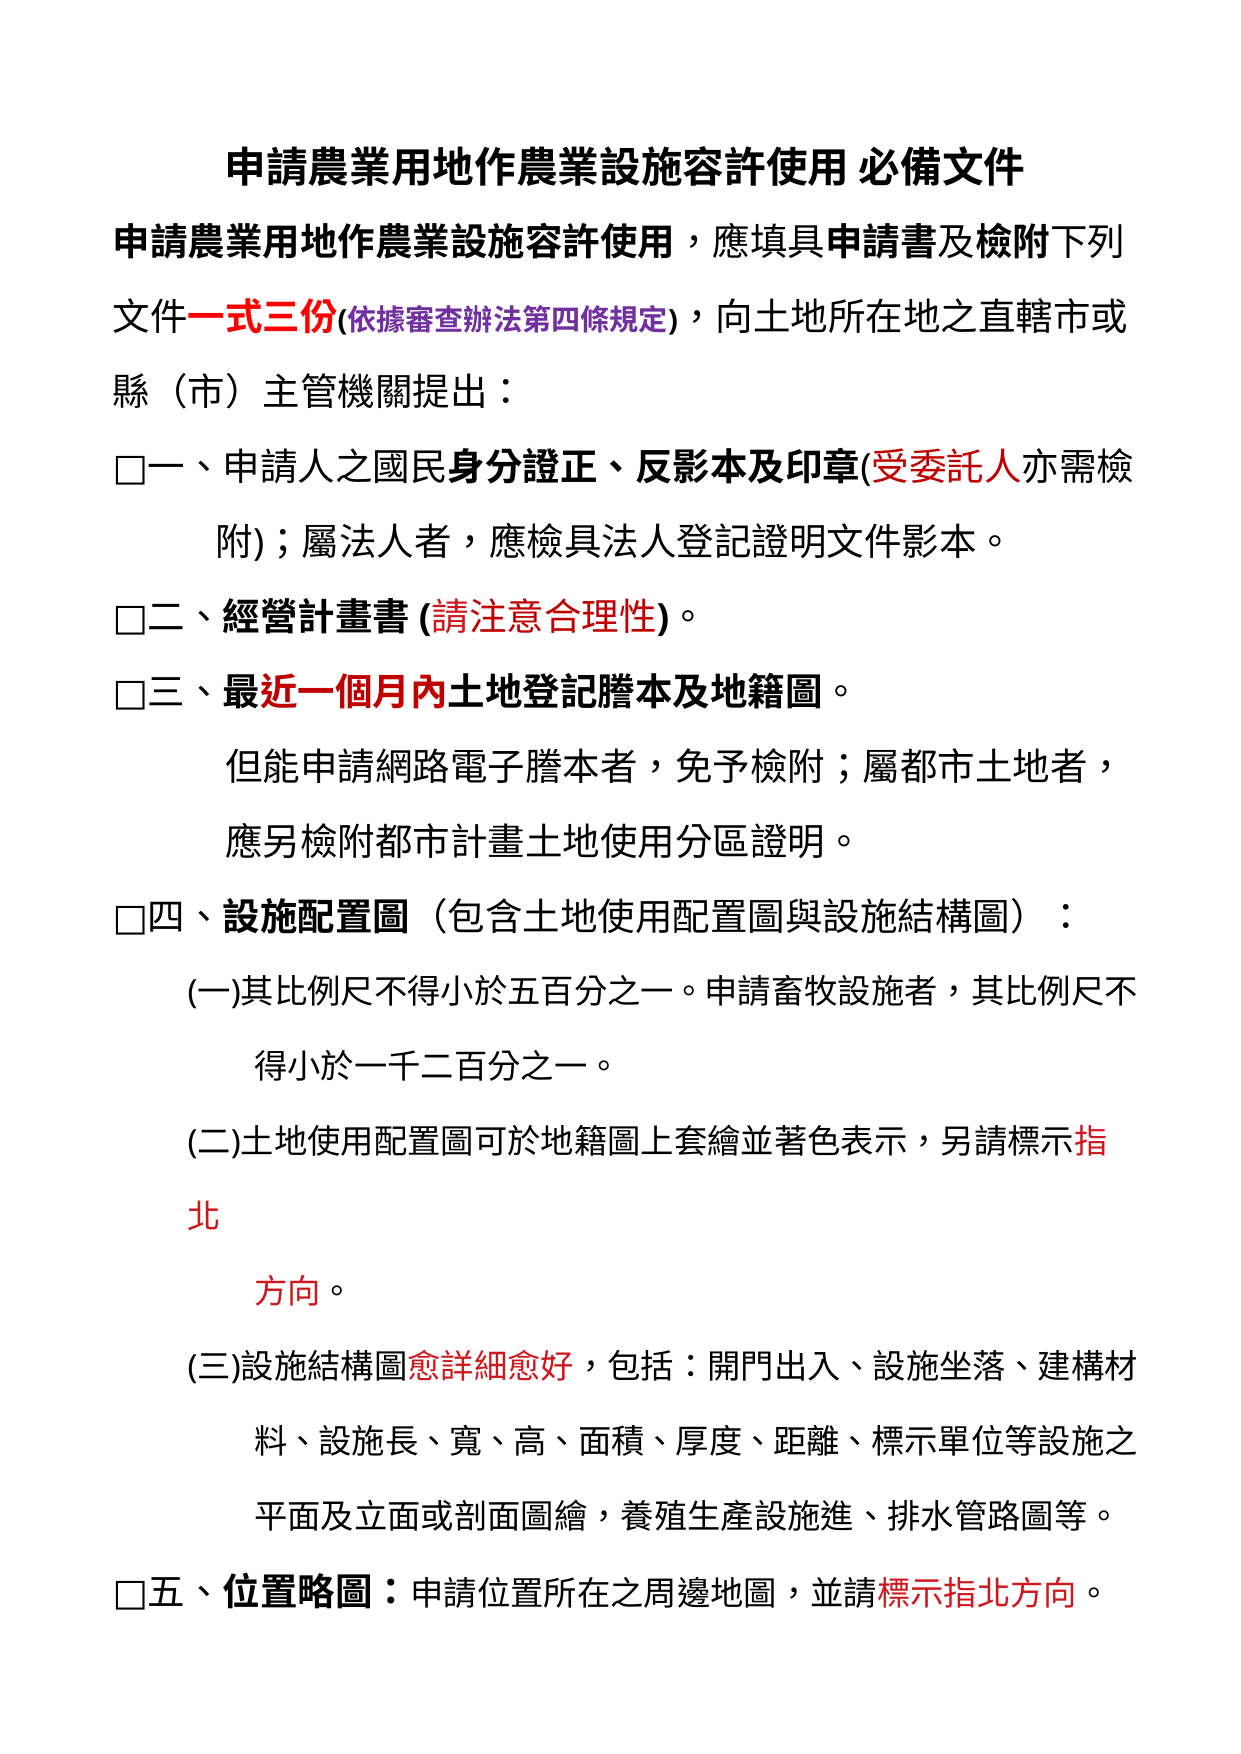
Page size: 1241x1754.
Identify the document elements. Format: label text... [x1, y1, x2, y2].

text (二)土地使用配置圖可於地籍圖上套繪並著色表示，另請標示指北 [187, 1102, 1137, 1252]
text (三)設施結構圖愈詳細愈好，包括：開門出入、設施坐落、建構材 [187, 1327, 1137, 1402]
text 申請農業用地作農業設施容許使用 必備文件 [112, 127, 1137, 202]
text 得小於一千二百分之一。 [187, 1027, 1137, 1102]
text 應另檢附都市計畫土地使用分區證明。 [112, 802, 1137, 877]
text 申請農業用地作農業設施容許使用，應填具申請書及檢附下列文件一式三份(依據審查辦法第四條規定)，向土地所在地之直轄市或縣（市）主管機關提出： [112, 202, 1137, 427]
text □五、位置略圖：申請位置所在之周邊地圖，並請標示指北方向。 [112, 1552, 1137, 1627]
text □四、設施配置圖（包含土地使用配置圖與設施結構圖）： [112, 877, 1137, 952]
text 但能申請網路電子謄本者，免予檢附；屬都市土地者， [112, 727, 1137, 802]
text □二、經營計畫書 (請注意合理性)。 [112, 577, 1137, 652]
text □一、申請人之國民身分證正、反影本及印章(受委託人亦需檢附)；屬法人者，應檢具法人登記證明文件影本。 [112, 427, 1137, 577]
text 方向。 [187, 1252, 1137, 1327]
text 平面及立面或剖面圖繪，養殖生產設施進、排水管路圖等。 [187, 1477, 1137, 1552]
text □三、最近一個月內土地登記謄本及地籍圖。 [112, 652, 1137, 727]
text (一)其比例尺不得小於五百分之一。申請畜牧設施者，其比例尺不 [187, 952, 1137, 1027]
text 料、設施長、寬、高、面積、厚度、距離、標示單位等設施之 [187, 1402, 1137, 1477]
